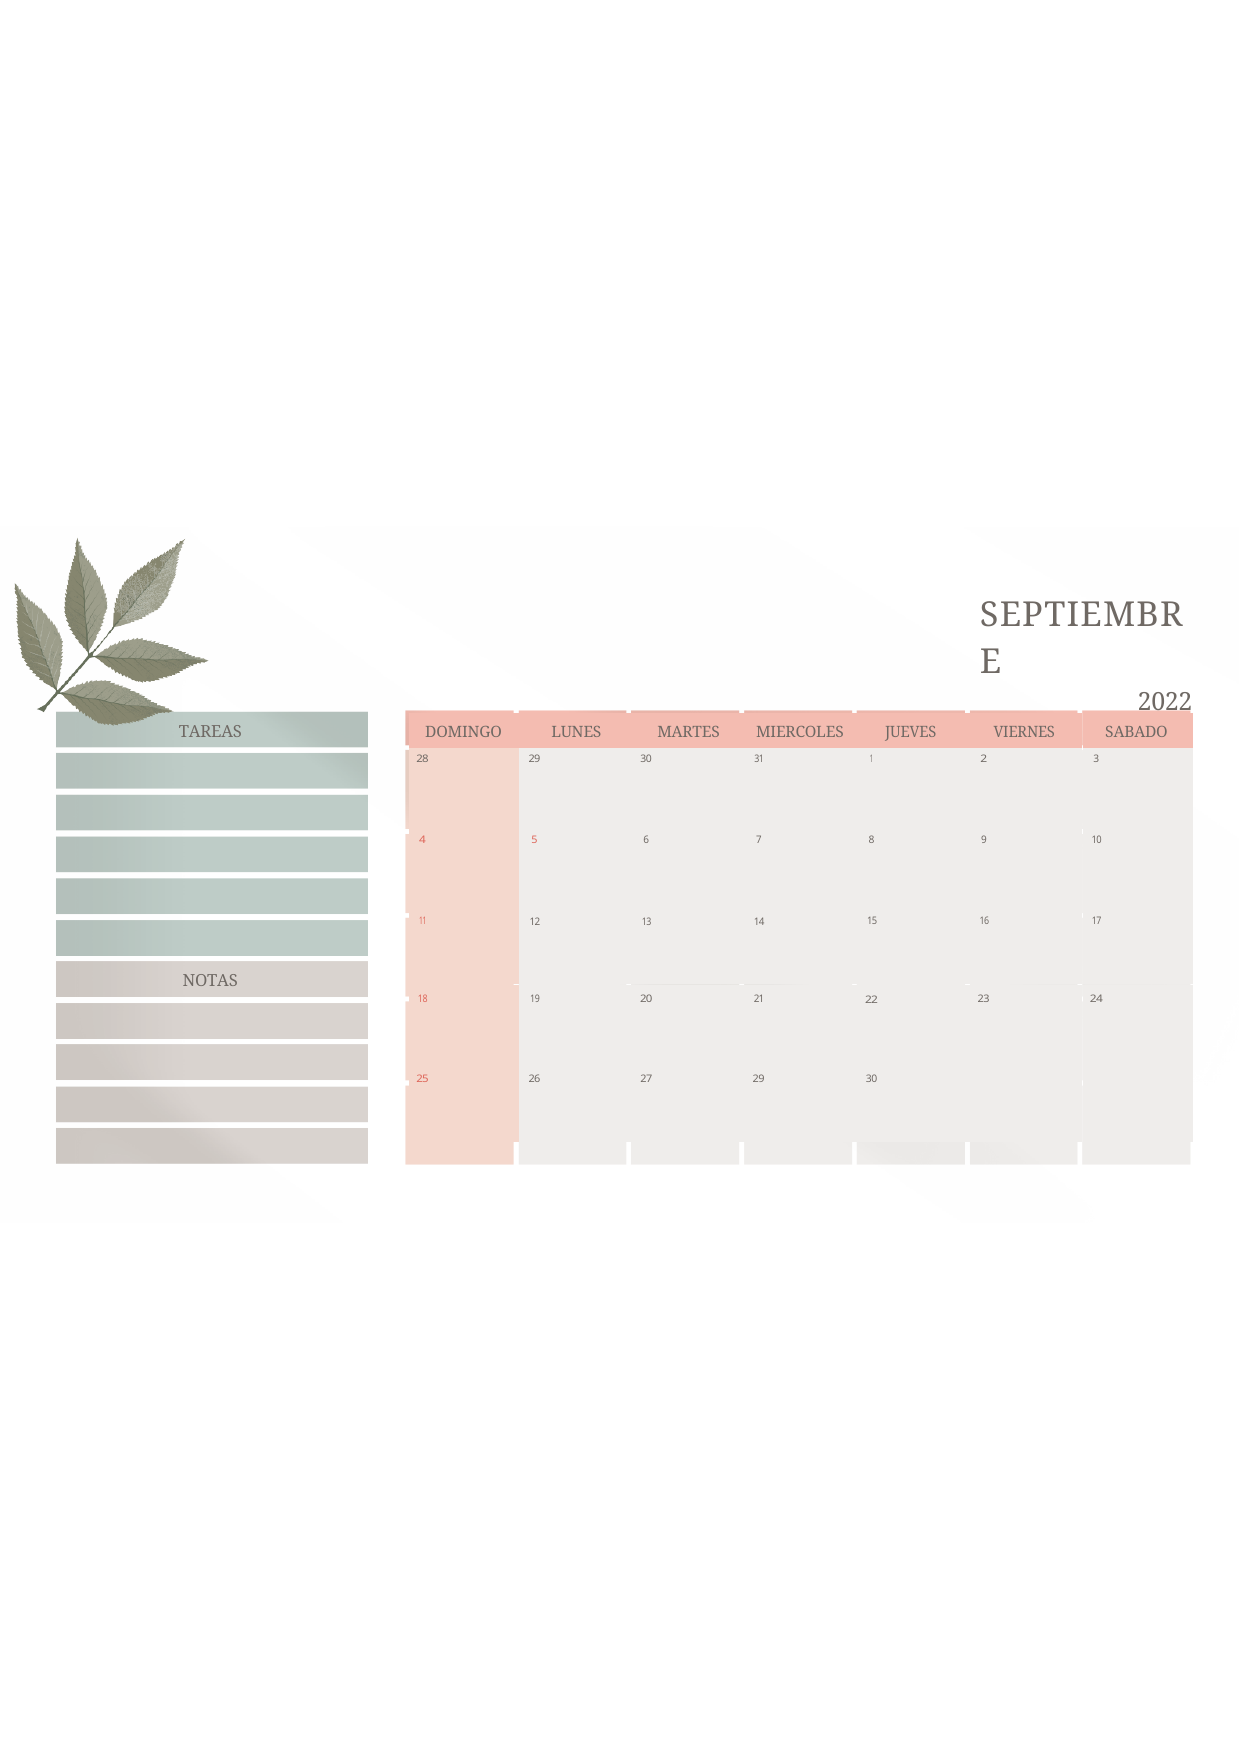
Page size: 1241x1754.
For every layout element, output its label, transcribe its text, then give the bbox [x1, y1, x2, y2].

table_cell 1 [857, 748, 970, 827]
table_cell 19 [519, 985, 632, 1063]
table_header DOMINGO [409, 713, 519, 748]
table_cell 24 [1083, 985, 1193, 1063]
table_cell 22 [857, 985, 970, 1063]
table_cell 3 [1083, 748, 1193, 827]
table_cell 4 [409, 827, 519, 906]
table_cell 29 [519, 748, 632, 827]
table_cell [970, 1063, 1082, 1142]
table_cell 5 [519, 827, 632, 906]
table_header LUNES [519, 713, 632, 748]
table_header JUEVES [857, 713, 970, 748]
table_header VIERNES [970, 713, 1082, 748]
table_cell 13 [632, 906, 744, 984]
table_cell 9 [970, 827, 1082, 906]
table_header MARTES [632, 713, 744, 748]
table_cell 6 [632, 827, 744, 906]
table_cell 12 [519, 906, 632, 984]
table_cell 30 [632, 748, 744, 827]
table_cell 7 [744, 827, 857, 906]
table_cell 17 [1083, 906, 1193, 984]
table_header MIERCOLES [744, 713, 857, 748]
table_cell 20 [632, 985, 744, 1063]
table_cell 18 [409, 985, 519, 1063]
table_cell 29 [744, 1063, 857, 1142]
table_cell 27 [632, 1063, 744, 1142]
table_cell 8 [857, 827, 970, 906]
table_cell 28 [409, 748, 519, 827]
table_cell 11 [409, 906, 519, 984]
table_cell 26 [519, 1063, 632, 1142]
table_cell 16 [970, 906, 1082, 984]
table_cell 25 [409, 1063, 519, 1142]
table_cell 21 [744, 985, 857, 1063]
table_cell 15 [857, 906, 970, 984]
table_header SABADO [1083, 713, 1193, 748]
table_cell 31 [744, 748, 857, 827]
table_cell 2 [970, 748, 1082, 827]
table_cell 10 [1083, 827, 1193, 906]
table_cell 30 [857, 1063, 970, 1142]
table_cell 23 [970, 985, 1082, 1063]
table_cell [1083, 1063, 1193, 1142]
table_cell 14 [744, 906, 857, 984]
picture [0, 526, 1239, 1223]
